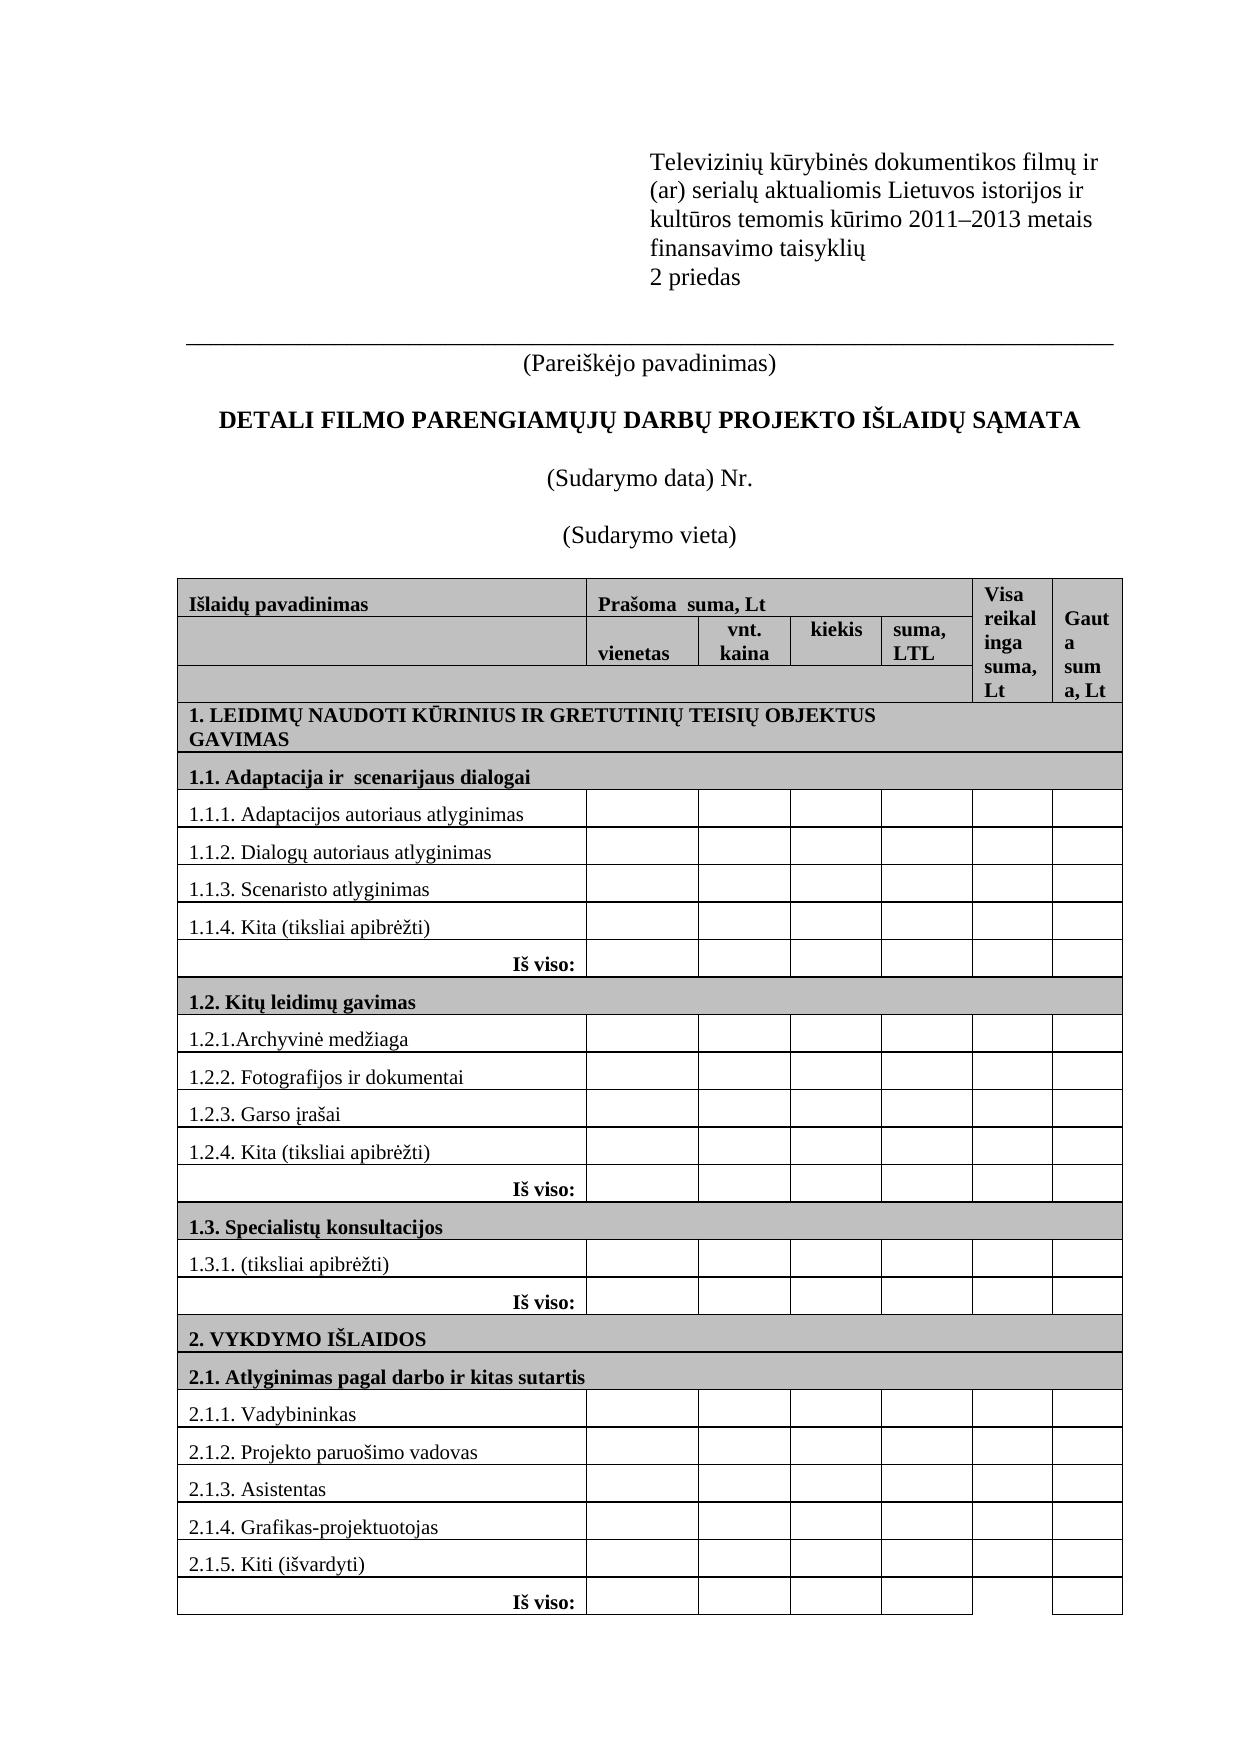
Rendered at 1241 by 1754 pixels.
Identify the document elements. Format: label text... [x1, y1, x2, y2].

table_cell [791, 1053, 881, 1089]
table_cell [882, 1015, 972, 1051]
table_cell Iš viso: [178, 1165, 586, 1201]
table_cell [791, 1240, 881, 1276]
table_cell [791, 828, 881, 864]
table_cell [587, 666, 698, 702]
table_cell [587, 865, 698, 901]
table_cell [791, 1390, 881, 1426]
table_header Prašoma suma, Lt [587, 579, 972, 616]
table_cell [791, 940, 881, 976]
table_cell [791, 1090, 881, 1126]
text (Sudarymo data) Nr. [177, 463, 1122, 492]
table_cell 1.2.3. Garso įrašai [178, 1090, 586, 1126]
table_cell [1053, 1128, 1122, 1164]
table_cell 1.2.4. Kita (tiksliai apibrėžti) [178, 1128, 586, 1164]
table_cell 1. LEIDIMŲ NAUDOTI KŪRINIUS IR GRETUTINIŲ TEISIŲ OBJEKTUS GAVIMAS [178, 703, 973, 751]
table_cell [791, 1128, 881, 1164]
text _ [177, 319, 1122, 348]
table_cell 2.1.3. Asistentas [178, 1465, 586, 1501]
table_cell [587, 1465, 698, 1501]
table_cell [587, 1578, 698, 1614]
table_cell [699, 1165, 790, 1201]
table_cell [1053, 1053, 1122, 1089]
table_cell [699, 1278, 790, 1314]
table_cell [1053, 865, 1122, 901]
table_cell 2. VYKDYMO IŠLAIDOS [178, 1315, 587, 1351]
table_header Visa reikalinga suma, Lt [973, 579, 1052, 702]
table_cell [973, 978, 1053, 1014]
table_cell [791, 1503, 881, 1539]
table_cell 1.3. Specialistų konsultacijos [178, 1203, 882, 1239]
table_cell [973, 1053, 1052, 1089]
table_cell 2.1.4. Grafikas-projektuotojas [178, 1503, 586, 1539]
table_cell [1053, 940, 1122, 976]
table_cell [882, 1090, 972, 1126]
table_cell [882, 1240, 972, 1276]
table_cell [973, 1015, 1052, 1051]
table_cell [587, 1315, 698, 1351]
table_cell [1053, 790, 1122, 826]
table_cell [882, 1353, 973, 1389]
table_cell [587, 790, 698, 826]
table_cell [1053, 1390, 1122, 1426]
text DETALI FILMO PARENGIAMŲJŲ DARBŲ PROJEKTO IŠLAIDŲ SĄMATA [177, 406, 1122, 434]
table_cell [791, 1540, 881, 1576]
table_cell suma, LTL [882, 617, 972, 665]
table_cell 1.1.1. Adaptacijos autoriaus atlyginimas [178, 790, 586, 826]
table_cell [973, 903, 1052, 939]
table_cell [1053, 1090, 1122, 1126]
table_cell [973, 1203, 1053, 1239]
table_cell 2.1.5. Kiti (išvardyti) [178, 1540, 586, 1576]
table_cell [791, 666, 882, 702]
table_cell [587, 1165, 698, 1201]
table_cell [587, 1503, 698, 1539]
table_cell 1.1. Adaptacija ir scenarijaus dialogai [178, 753, 973, 789]
table_cell 1.2.2. Fotografijos ir dokumentai [178, 1053, 586, 1089]
table_cell [699, 1015, 790, 1051]
table_cell [699, 1540, 790, 1576]
table_cell vienetas [587, 617, 698, 665]
table_cell [973, 703, 1053, 751]
table_cell [178, 666, 587, 702]
table_cell [791, 1278, 881, 1314]
table_cell [699, 1428, 790, 1464]
table_cell [587, 1428, 698, 1464]
table_cell 1.2.1.Archyvinė medžiaga [178, 1015, 586, 1051]
table_cell [882, 666, 972, 702]
table_cell vnt. kaina [699, 617, 790, 665]
table_cell [882, 828, 972, 864]
table_cell [698, 666, 791, 702]
table_cell [587, 1240, 698, 1276]
table_cell [973, 1353, 1053, 1389]
table_cell [791, 1465, 881, 1501]
table_cell [698, 1315, 791, 1351]
table_cell [587, 903, 698, 939]
table_cell [882, 1540, 972, 1576]
table_cell [699, 865, 790, 901]
table_cell [1053, 1203, 1122, 1239]
table_cell [1053, 1428, 1122, 1464]
table_cell [882, 1465, 972, 1501]
table_cell [791, 903, 881, 939]
table_cell [587, 1278, 698, 1314]
table_cell [882, 865, 972, 901]
table_cell 1.1.4. Kita (tiksliai apibrėžti) [178, 903, 586, 939]
table_cell 1.1.2. Dialogų autoriaus atlyginimas [178, 828, 586, 864]
table_cell [1053, 1465, 1122, 1501]
table_cell [1053, 753, 1122, 789]
table_cell [587, 1090, 698, 1126]
table_cell 1.3.1. (tiksliai apibrėžti) [178, 1240, 586, 1276]
table_cell [973, 1165, 1052, 1201]
table_cell [1053, 903, 1122, 939]
text (Pareiškėjo pavadinimas) [177, 348, 1122, 377]
table_cell 1.2. Kitų leidimų gavimas [178, 978, 973, 1014]
table_cell [699, 1578, 790, 1614]
table_cell [699, 903, 790, 939]
table_cell [699, 1390, 790, 1426]
table_cell 2.1.2. Projekto paruošimo vadovas [178, 1428, 586, 1464]
table_cell [882, 1053, 972, 1089]
table_cell [1053, 1578, 1122, 1614]
text (Sudarymo vieta) [177, 521, 1122, 549]
table_cell [973, 1428, 1052, 1464]
table_cell [882, 1128, 972, 1164]
table_cell [699, 1053, 790, 1089]
table_cell [791, 865, 881, 901]
table_cell Iš viso: [178, 1578, 586, 1614]
table_header Išlaidų pavadinimas [178, 579, 586, 616]
table_cell Iš viso: [178, 940, 586, 976]
table_cell [699, 940, 790, 976]
table_cell [699, 790, 790, 826]
table_cell [973, 1465, 1052, 1501]
table_cell [587, 1390, 698, 1426]
table_cell [1053, 703, 1122, 751]
text Televizinių kūrybinės dokumentikos filmų ir (ar) serialų aktualiomis Lietuvos istorijos ir kultūros temomis kūrimo 2011–2013 metais finansavimo taisyklių [649, 147, 1122, 262]
table_cell [1053, 1278, 1122, 1314]
table_cell 2.1. Atlyginimas pagal darbo ir kitas sutartis [178, 1353, 882, 1389]
table_cell [882, 1315, 973, 1351]
table_cell [973, 940, 1052, 976]
table_cell [882, 1503, 972, 1539]
table_cell [587, 1053, 698, 1089]
table_cell [791, 790, 881, 826]
table_cell [1053, 1015, 1122, 1051]
table_cell [882, 1578, 972, 1614]
table_cell [973, 1540, 1052, 1576]
table_cell [587, 940, 698, 976]
table_cell Iš viso: [178, 1278, 586, 1314]
table_cell [973, 790, 1052, 826]
table_cell [1053, 1353, 1122, 1389]
table_cell [882, 1278, 972, 1314]
table_cell [973, 1240, 1052, 1276]
table_cell [699, 1503, 790, 1539]
table_cell [791, 1165, 881, 1201]
table_cell [882, 1203, 973, 1239]
table_cell [791, 1428, 881, 1464]
table_cell [882, 1390, 972, 1426]
table_cell [973, 828, 1052, 864]
table_cell [587, 828, 698, 864]
table_cell [882, 1165, 972, 1201]
table_cell [973, 1128, 1052, 1164]
table_cell [1053, 978, 1122, 1014]
table_cell [973, 1503, 1052, 1539]
table_cell kiekis [791, 617, 881, 665]
table_cell [791, 1015, 881, 1051]
table_cell [882, 903, 972, 939]
table_cell [178, 617, 586, 665]
table_cell 1.1.3. Scenaristo atlyginimas [178, 865, 586, 901]
table_cell [973, 1578, 1052, 1614]
text 2 priedas [649, 262, 1122, 291]
table_cell [587, 1540, 698, 1576]
table_cell [973, 753, 1053, 789]
table_cell [973, 865, 1052, 901]
table_cell [973, 1390, 1052, 1426]
table_cell [791, 1315, 882, 1351]
table_cell [882, 1428, 972, 1464]
table_cell [1053, 828, 1122, 864]
table_cell [587, 1128, 698, 1164]
table_cell [1053, 1165, 1122, 1201]
table_cell 2.1.1. Vadybininkas [178, 1390, 586, 1426]
table_cell [1053, 1540, 1122, 1576]
table_cell [1053, 1240, 1122, 1276]
table_header Gauta suma, Lt [1053, 579, 1122, 702]
table_cell [973, 1090, 1052, 1126]
table_cell [699, 1240, 790, 1276]
table_cell [791, 1578, 881, 1614]
table_cell [699, 1090, 790, 1126]
table_cell [973, 1278, 1052, 1314]
table_cell [882, 940, 972, 976]
table_cell [1053, 1315, 1122, 1351]
table_cell [1053, 1503, 1122, 1539]
table_cell [699, 1465, 790, 1501]
table_cell [882, 790, 972, 826]
table_cell [973, 1315, 1053, 1351]
table_cell [587, 1015, 698, 1051]
table_cell [699, 828, 790, 864]
table_cell [699, 1128, 790, 1164]
